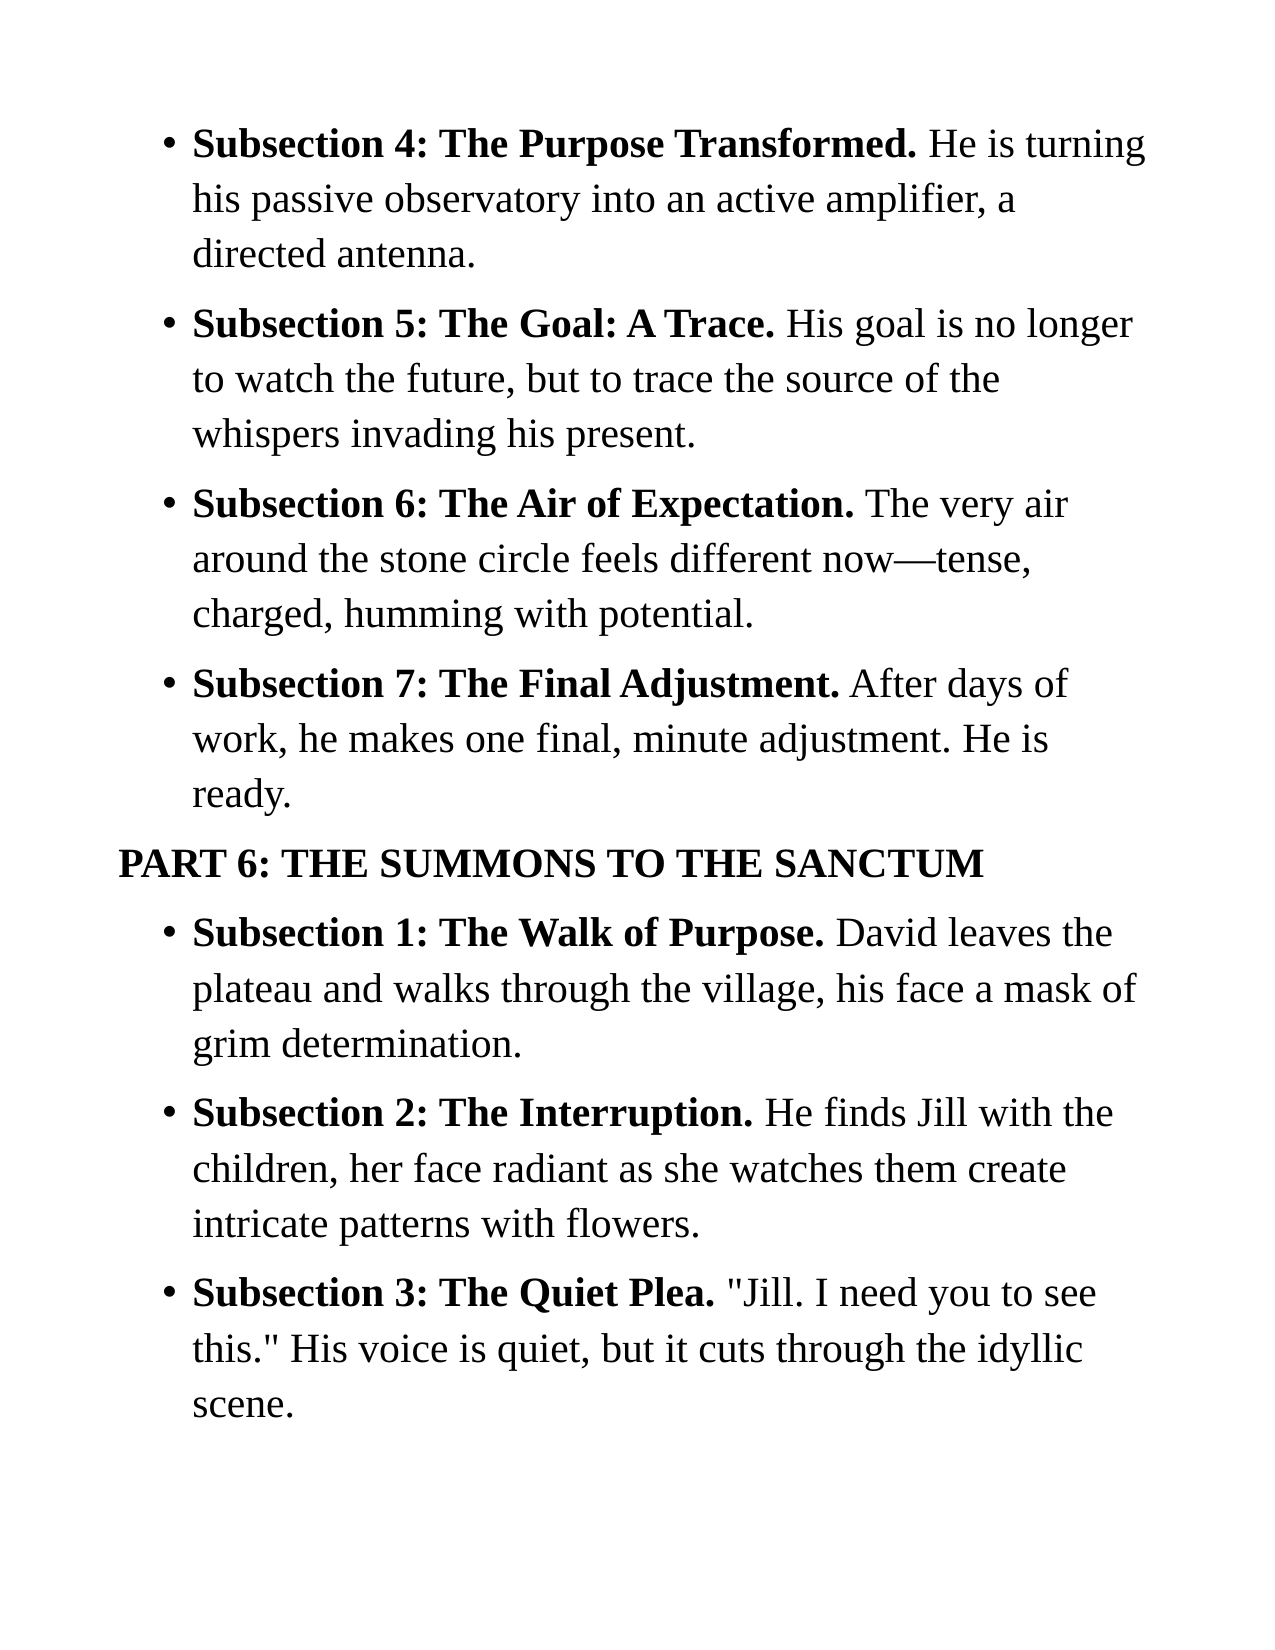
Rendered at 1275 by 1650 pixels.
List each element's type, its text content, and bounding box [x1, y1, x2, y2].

list Subsection 4: The Purpose Transformed. He is turning his passive observatory into an active amplifier, a directed antenna. [162, 118, 1157, 276]
list Subsection 2: The Interruption. He finds Jill with the children, her face radiant as she watches them create intricate patterns with flowers. [162, 1088, 1157, 1246]
list Subsection 1: The Walk of Purpose. David leaves the plateau and walks through the village, his face a mask of grim determination. [162, 908, 1157, 1066]
list Subsection 3: The Quiet Plea. "Jill. I need you to see this." His voice is quiet, but it cuts through the idyllic scene. [162, 1268, 1157, 1426]
list Subsection 7: The Final Adjustment. After days of work, he makes one final, minute adjustment. He is ready. [162, 658, 1157, 816]
list Subsection 6: The Air of Expectation. The very air around the stone circle feels different now—tense, charged, humming with potential. [162, 478, 1157, 636]
list Subsection 5: The Goal: A Trace. His goal is no longer to watch the future, but to trace the source of the whispers invading his present. [162, 298, 1157, 456]
text PART 6: THE SUMMONS TO THE SANCTUM [118, 838, 1157, 886]
